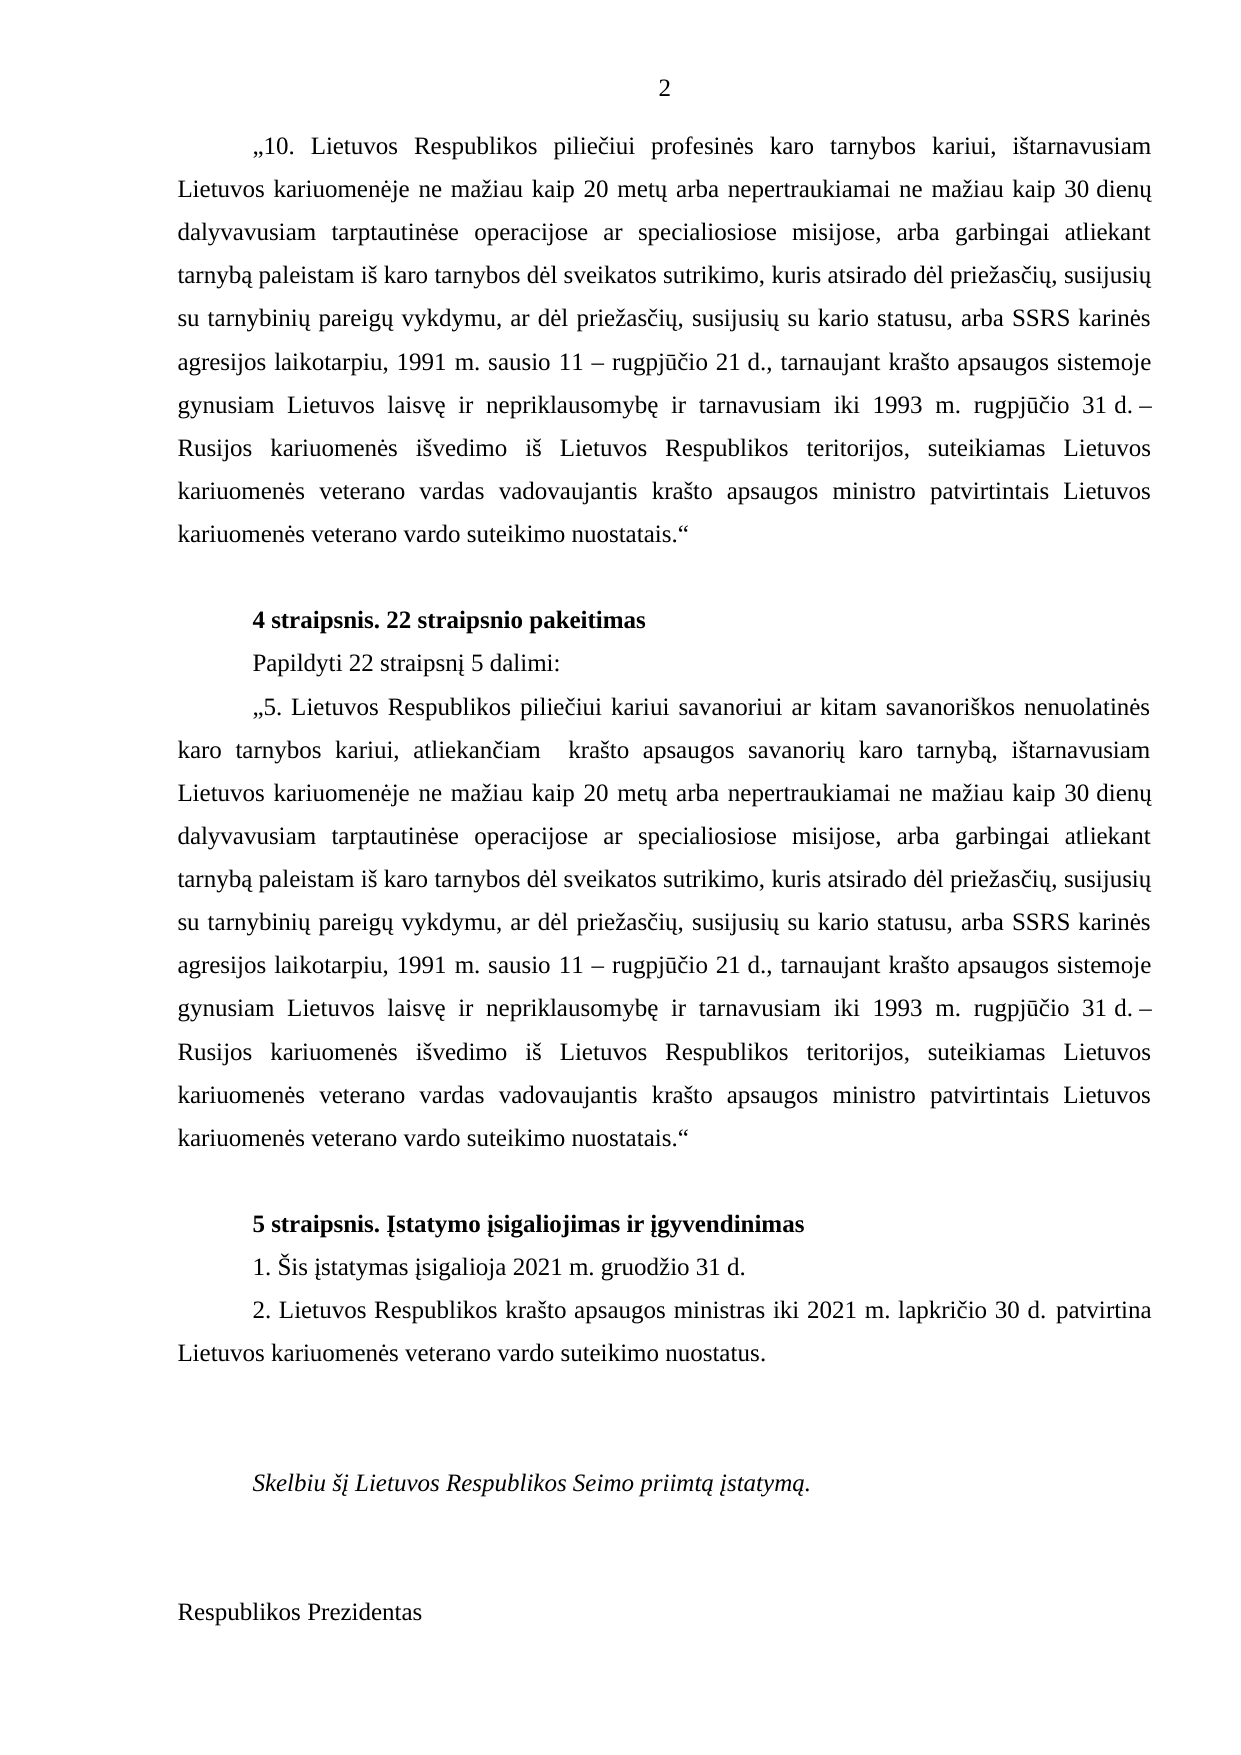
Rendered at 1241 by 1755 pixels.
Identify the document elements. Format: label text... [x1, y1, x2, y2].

text 2. Lietuvos Respublikos krašto apsaugos ministras iki 2021 m. lapkričio 30 d. patvirtina Lietuvos kariuomenės veterano vardo suteikimo nuostatus. [177, 1295, 1152, 1367]
text Respublikos Prezidentas [177, 1597, 1152, 1626]
text 1. Šis įstatymas įsigalioja 2021 m. gruodžio 31 d. [177, 1252, 1152, 1281]
text „10. Lietuvos Respublikos piliečiui profesinės karo tarnybos kariui, ištarnavusiam Lietuvos kariuomenėje ne mažiau kaip 20 metų arba nepertraukiamai ne mažiau kaip 30 dienų dalyvavusiam tarptautinėse operacijose ar specialiosiose misijose, arba garbingai atliekant tarnybą paleistam iš karo tarnybos dėl sveikatos sutrikimo, kuris atsirado dėl priežasčių, susijusių su tarnybinių pareigų vykdymu, ar dėl priežasčių, susijusių su kario statusu, arba SSRS karinės agresijos laikotarpiu, 1991 m. sausio 11 – rugpjūčio 21 d., tarnaujant krašto apsaugos sistemoje gynusiam Lietuvos laisvę ir nepriklausomybę ir tarnavusiam iki 1993 m. rugpjūčio 31 d. – Rusijos kariuomenės išvedimo iš Lietuvos Respublikos teritorijos, suteikiamas Lietuvos kariuomenės veterano vardas vadovaujantis krašto apsaugos ministro patvirtintais Lietuvos kariuomenės veterano vardo suteikimo nuostatais.“ [177, 131, 1152, 548]
text „5. Lietuvos Respublikos piliečiui kariui savanoriui ar kitam savanoriškos nenuolatinės karo tarnybos kariui, atliekančiam krašto apsaugos savanorių karo tarnybą, ištarnavusiam Lietuvos kariuomenėje ne mažiau kaip 20 metų arba nepertraukiamai ne mažiau kaip 30 dienų dalyvavusiam tarptautinėse operacijose ar specialiosiose misijose, arba garbingai atliekant tarnybą paleistam iš karo tarnybos dėl sveikatos sutrikimo, kuris atsirado dėl priežasčių, susijusių su tarnybinių pareigų vykdymu, ar dėl priežasčių, susijusių su kario statusu, arba SSRS karinės agresijos laikotarpiu, 1991 m. sausio 11 – rugpjūčio 21 d., tarnaujant krašto apsaugos sistemoje gynusiam Lietuvos laisvę ir nepriklausomybę ir tarnavusiam iki 1993 m. rugpjūčio 31 d. – Rusijos kariuomenės išvedimo iš Lietuvos Respublikos teritorijos, suteikiamas Lietuvos kariuomenės veterano vardas vadovaujantis krašto apsaugos ministro patvirtintais Lietuvos kariuomenės veterano vardo suteikimo nuostatais.“ [177, 692, 1152, 1152]
text 4 straipsnis. 22 straipsnio pakeitimas [177, 605, 1152, 634]
text Papildyti 22 straipsnį 5 dalimi: [177, 648, 1152, 677]
text Skelbiu šį Lietuvos Respublikos Seimo priimtą įstatymą. [177, 1468, 1152, 1497]
text 5 straipsnis. Įstatymo įsigaliojimas ir įgyvendinimas [177, 1209, 1152, 1238]
